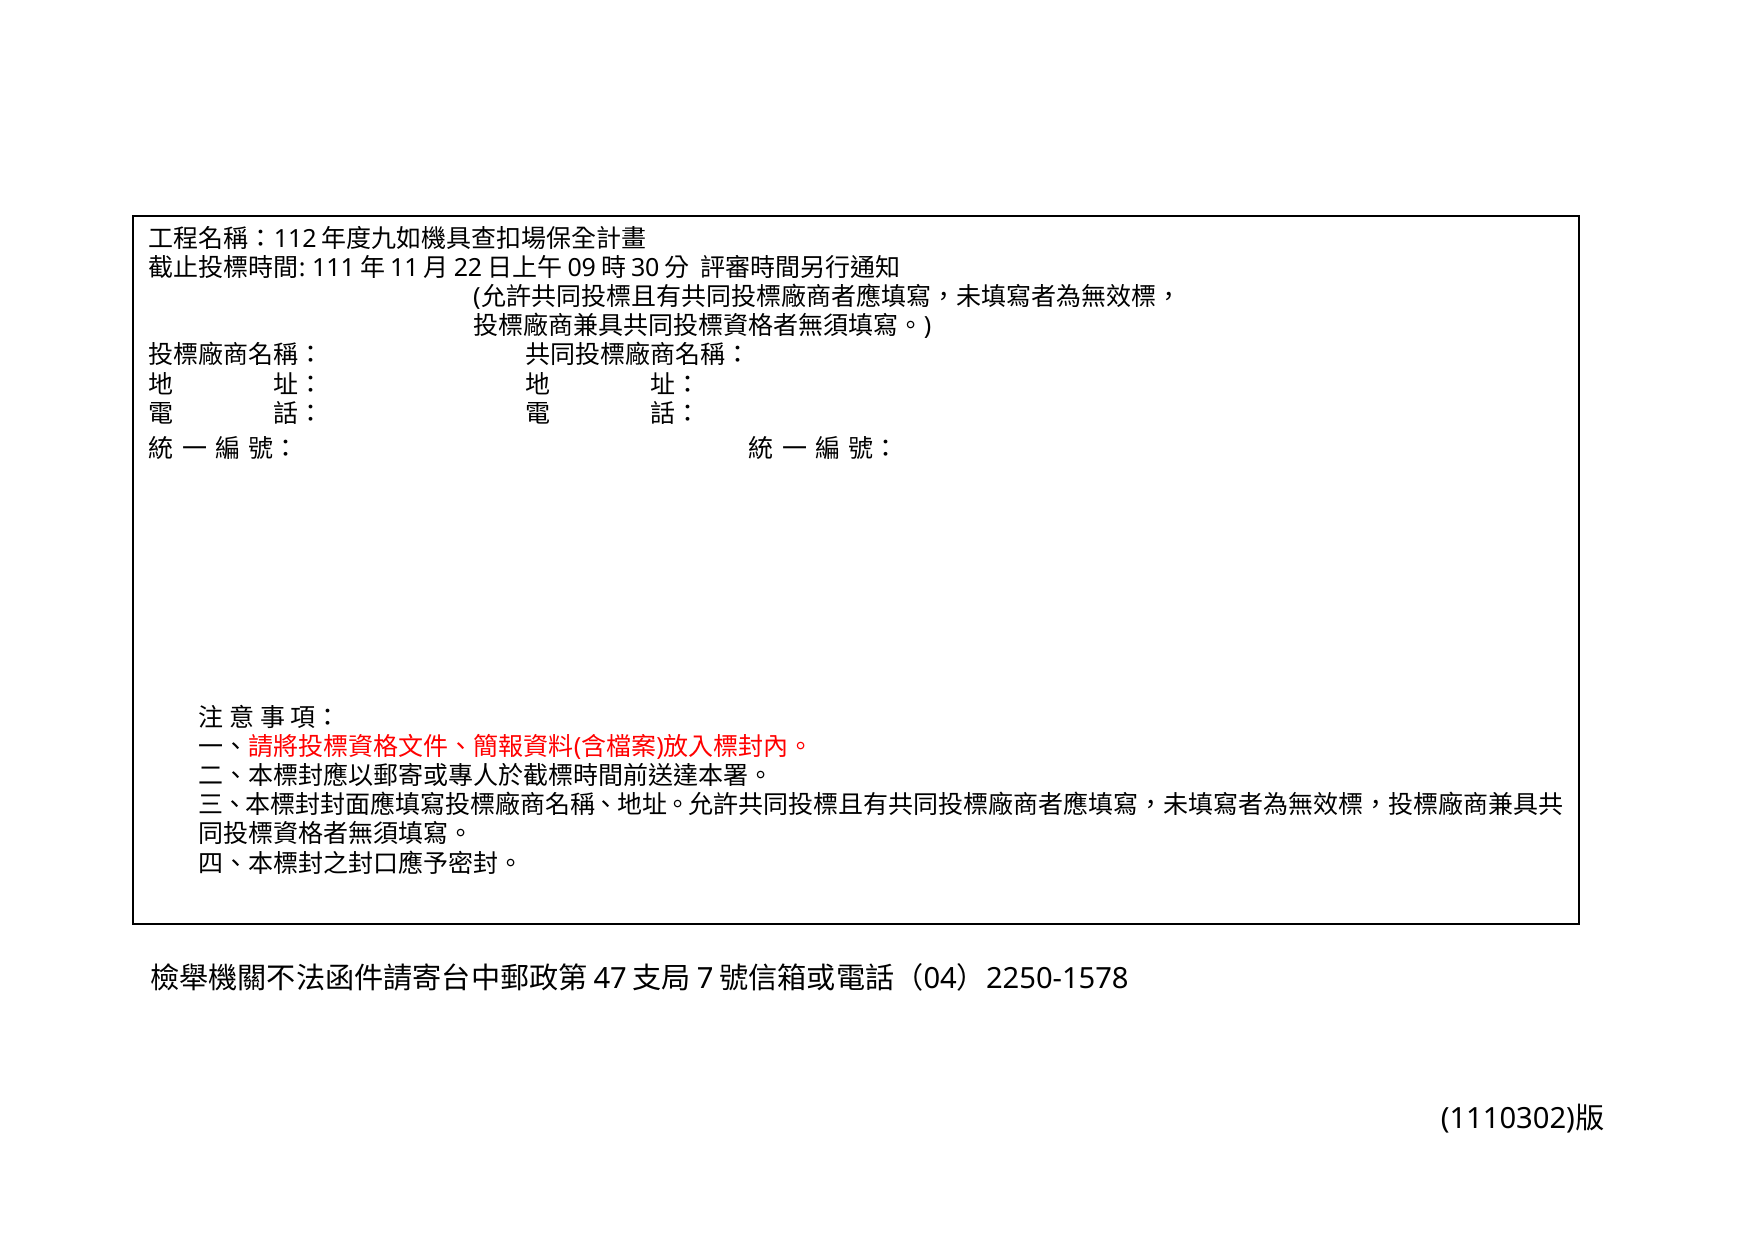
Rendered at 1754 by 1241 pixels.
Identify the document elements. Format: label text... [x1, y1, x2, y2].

text 地 址： 地 址： [149, 370, 1563, 399]
text 截止投標時間: 111年11月22日上午09時30分 評審時間另行通知 [149, 253, 1563, 282]
text 一、請將投標資格文件、簡報資料(含檔案)放入標封內。 [199, 732, 1563, 761]
text 三、本標封封面應填寫投標廠商名稱、地址。允許共同投標且有共同投標廠商者應填寫，未填寫者為無效標，投標廠商兼具共同投標資格者無須填寫。 [199, 790, 1563, 849]
text 注 意 事 項： [199, 703, 1563, 732]
text (允許共同投標且有共同投標廠商者應填寫，未填寫者為無效標， [149, 282, 1563, 311]
text 二、本標封應以郵寄或專人於截標時間前送達本署。 [199, 761, 1563, 790]
text 四、本標封之封口應予密封。 [199, 849, 1563, 878]
text 工程名稱：112年度九如機具查扣場保全計畫 [149, 224, 1563, 253]
text 投標廠商兼具共同投標資格者無須填寫。) [149, 311, 1563, 341]
text 投標廠商名稱： 共同投標廠商名稱： [149, 341, 1563, 370]
text 電 話： 電 話： [149, 399, 1563, 428]
text 統一編號： 統一編號： [149, 428, 1563, 464]
text 檢舉機關不法函件請寄台中郵政第47支局7號信箱或電話（04）2250-1578 [150, 189, 1604, 1014]
text 檢舉機關不法函件請寄台中郵政第47支局7號信箱或電話（04）2250-1578 [134, 217, 1578, 923]
